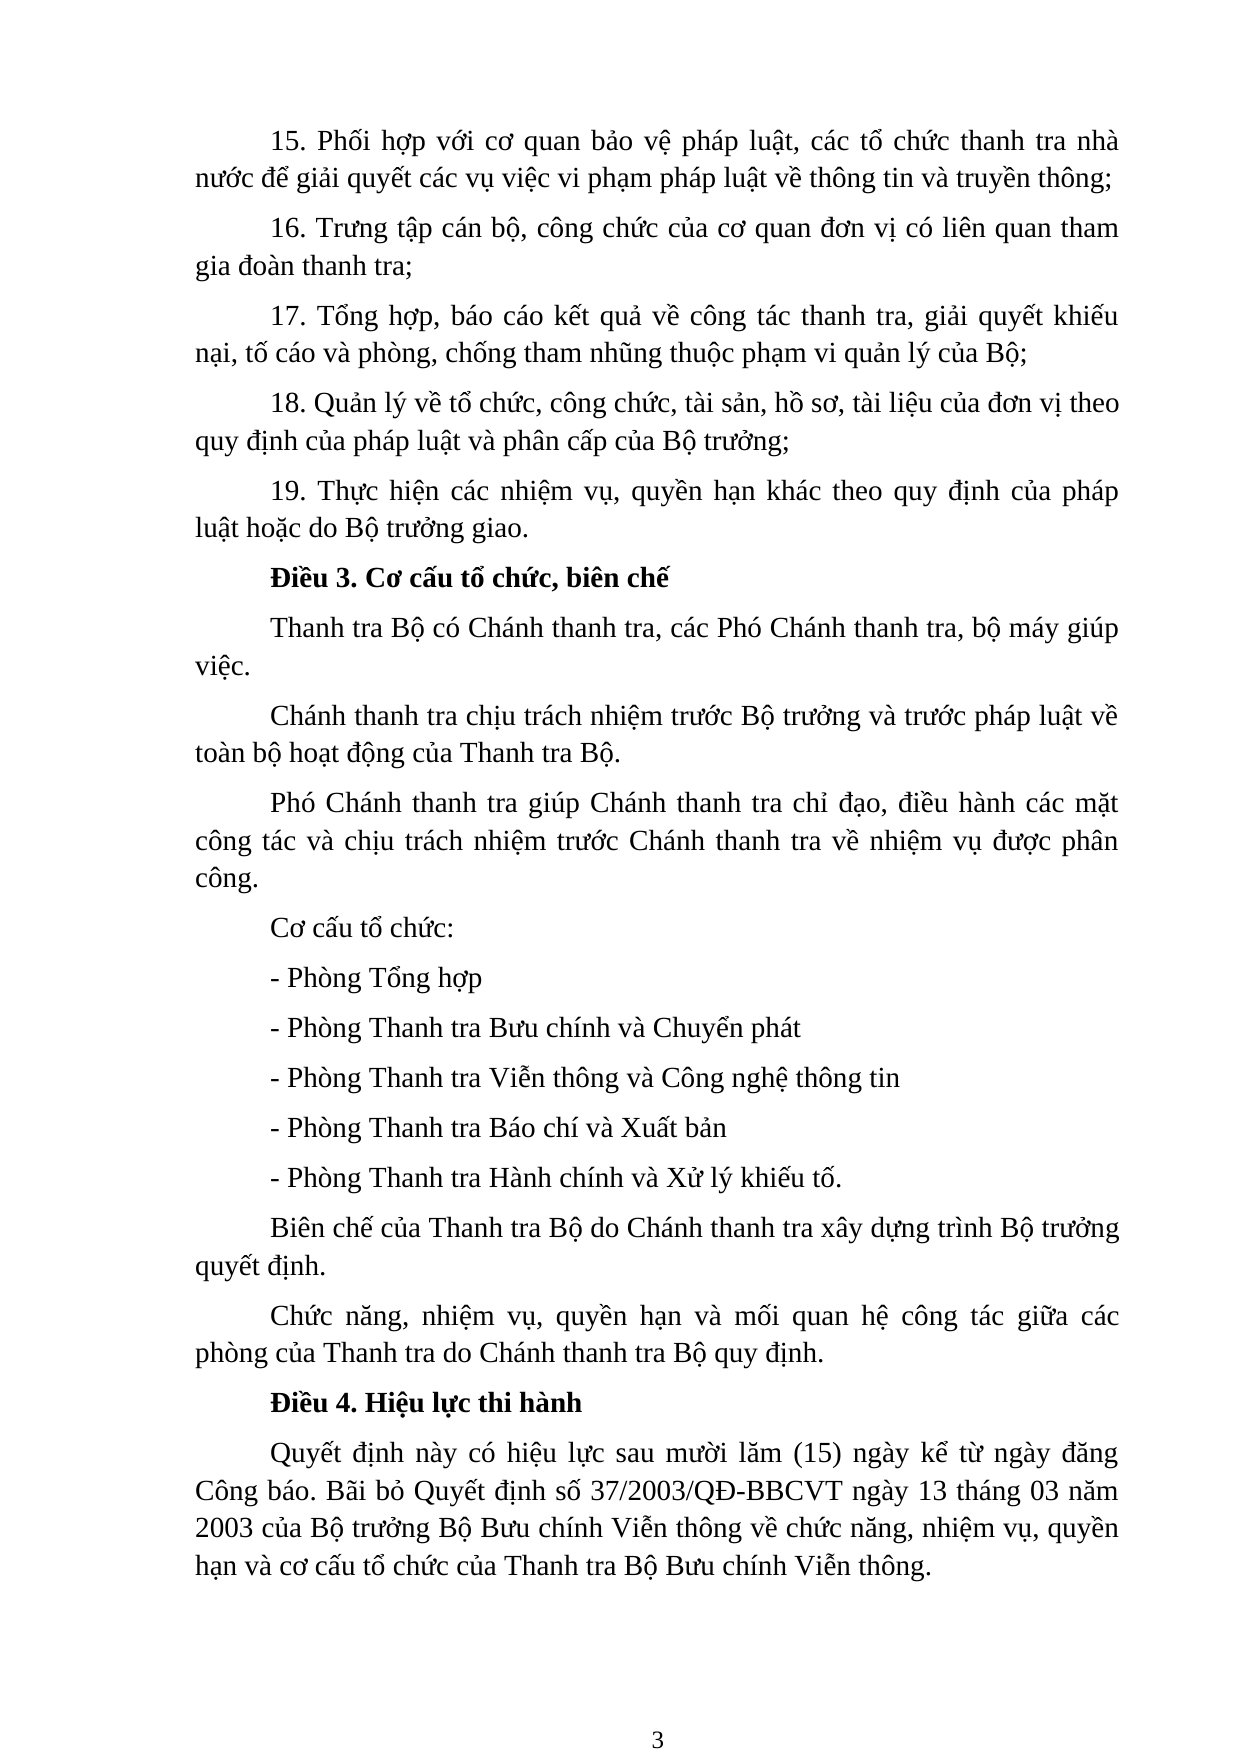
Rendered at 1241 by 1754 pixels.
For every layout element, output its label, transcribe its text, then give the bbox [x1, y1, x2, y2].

text Chánh thanh tra chịu trách nhiệm trước Bộ trưởng và trước pháp luật về toàn bộ hoạt động của Thanh tra Bộ. [195, 695, 1120, 770]
text 18. Quản lý về tổ chức, công chức, tài sản, hồ sơ, tài liệu của đơn vị theo quy định của pháp luật và phân cấp của Bộ trưởng; [195, 382, 1120, 457]
text Điều 4. Hiệu lực thi hành [195, 1382, 1120, 1420]
text Thanh tra Bộ có Chánh thanh tra, các Phó Chánh thanh tra, bộ máy giúp việc. [195, 607, 1120, 682]
text - Phòng Thanh tra Viễn thông và Công nghệ thông tin [270, 1057, 1120, 1095]
text Cơ cấu tổ chức: [270, 907, 1120, 945]
text 16. Trưng tập cán bộ, công chức của cơ quan đơn vị có liên quan tham gia đoàn thanh tra; [195, 207, 1120, 282]
text Điều 3. Cơ cấu tổ chức, biên chế [195, 557, 1120, 595]
text Chức năng, nhiệm vụ, quyền hạn và mối quan hệ công tác giữa các phòng của Thanh tra do Chánh thanh tra Bộ quy định. [195, 1295, 1120, 1370]
text Phó Chánh thanh tra giúp Chánh thanh tra chỉ đạo, điều hành các mặt công tác và chịu trách nhiệm trước Chánh thanh tra về nhiệm vụ được phân công. [195, 782, 1120, 895]
text - Phòng Tổng hợp [270, 957, 1120, 995]
text - Phòng Thanh tra Bưu chính và Chuyển phát [270, 1007, 1120, 1045]
text Biên chế của Thanh tra Bộ do Chánh thanh tra xây dựng trình Bộ trưởng quyết định. [195, 1207, 1120, 1282]
text Quyết định này có hiệu lực sau mười lăm (15) ngày kể từ ngày đăng Công báo. Bãi bỏ Quyết định số 37/2003/QĐ-BBCVT ngày 13 tháng 03 năm 2003 của Bộ trưởng Bộ Bưu chính Viễn thông về chức năng, nhiệm vụ, quyền hạn và cơ cấu tổ chức của Thanh tra Bộ Bưu chính Viễn thông. [195, 1432, 1120, 1582]
text 17. Tổng hợp, báo cáo kết quả về công tác thanh tra, giải quyết khiếu nại, tố cáo và phòng, chống tham nhũng thuộc phạm vi quản lý của Bộ; [195, 295, 1120, 370]
text - Phòng Thanh tra Hành chính và Xử lý khiếu tố. [270, 1157, 1120, 1195]
text - Phòng Thanh tra Báo chí và Xuất bản [270, 1107, 1120, 1145]
text 19. Thực hiện các nhiệm vụ, quyền hạn khác theo quy định của pháp luật hoặc do Bộ trưởng giao. [195, 470, 1120, 545]
text 15. Phối hợp với cơ quan bảo vệ pháp luật, các tổ chức thanh tra nhà nước để giải quyết các vụ việc vi phạm pháp luật về thông tin và truyền thông; [195, 120, 1120, 195]
